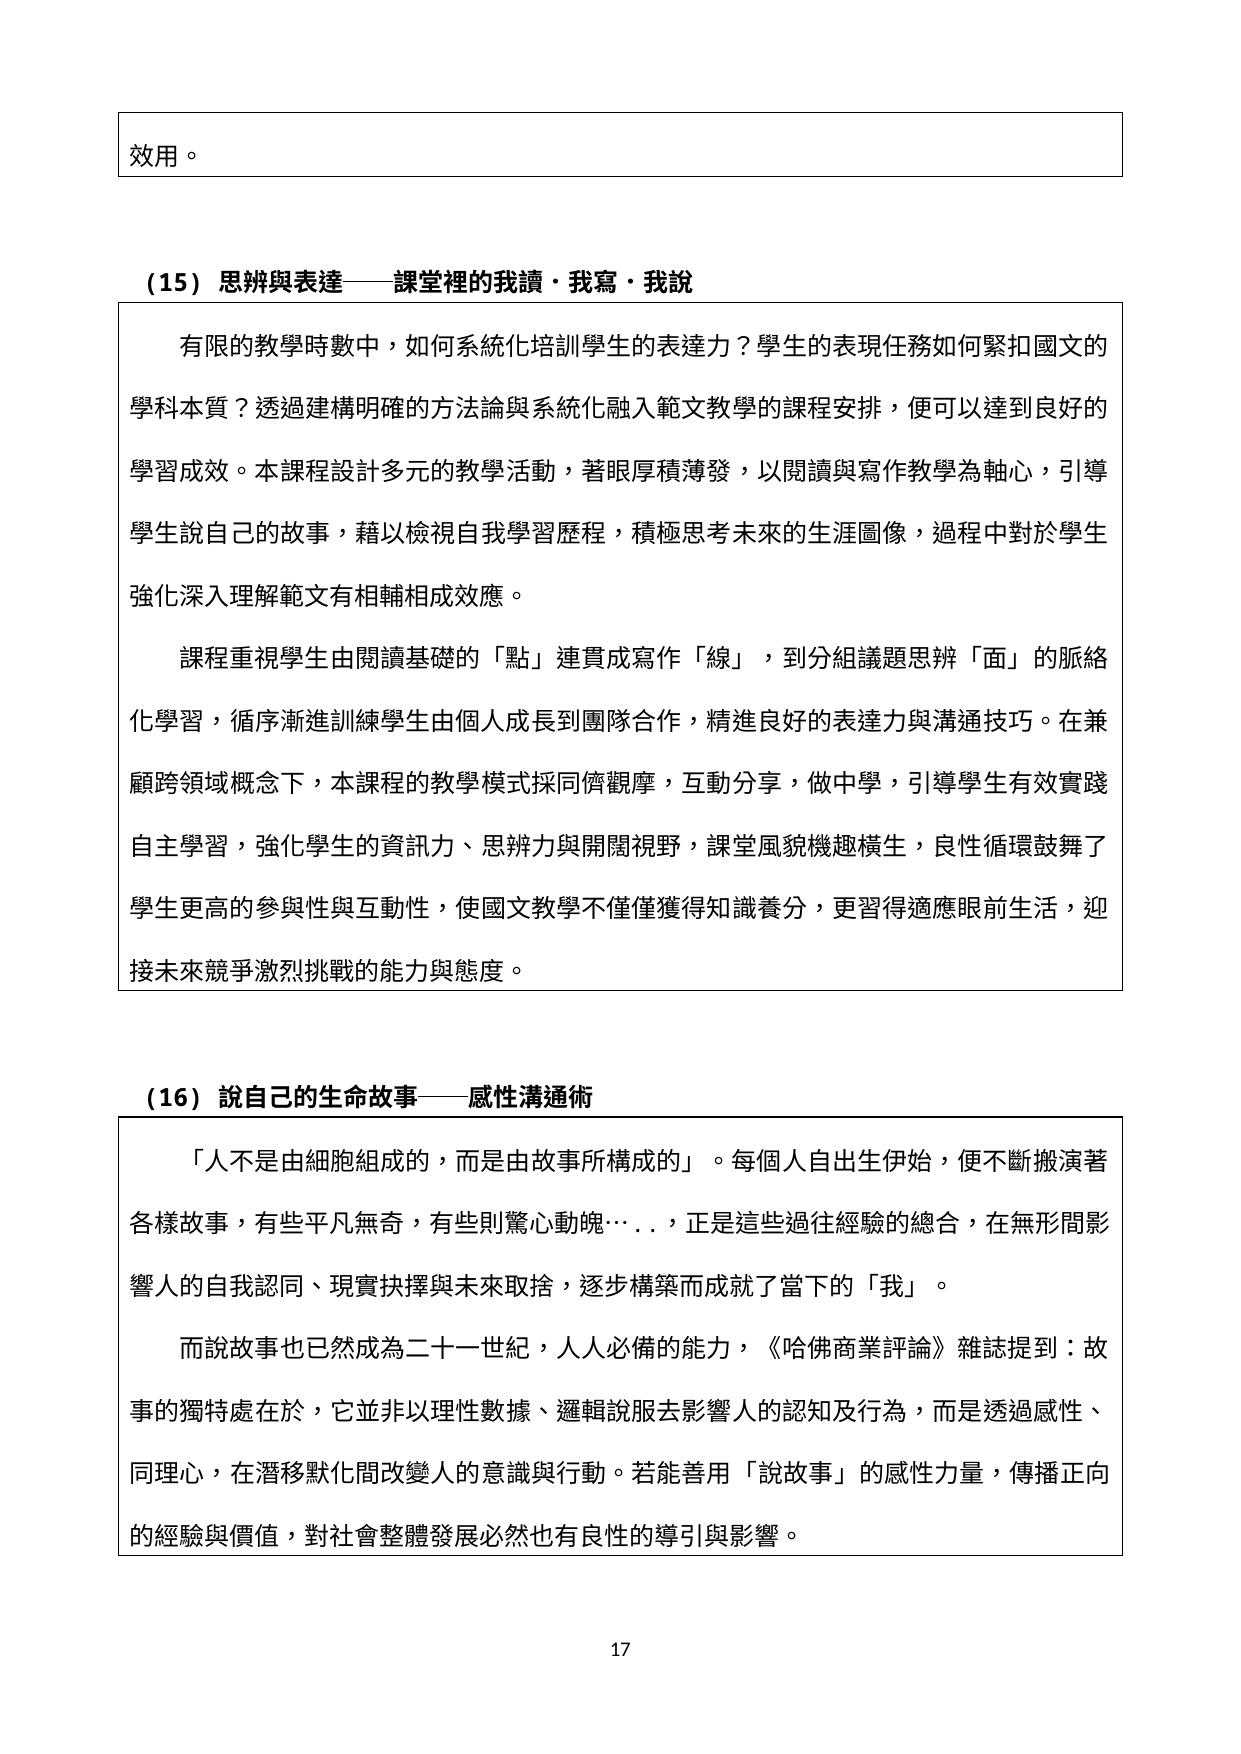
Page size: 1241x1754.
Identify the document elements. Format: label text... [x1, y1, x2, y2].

text (15) 思辨與表達──課堂裡的我讀．我寫．我說 [118, 239, 1122, 302]
table_header 效用。 [119, 113, 1122, 176]
table_header 有限的教學時數中，如何系統化培訓學生的表達力？學生的表現任務如何緊扣國文的學科本質？透過建構明確的方法論與系統化融入範文教學的課程安排，便可以達到良好的學習成效。本課程設計多元的教學活動，著眼厚積薄發，以閱讀與寫作教學為軸心，引導學生說自己的故事，藉以檢視自我學習歷程，積極思考未來的生涯圖像，過程中對於學生強化深入理解範文有相輔相成效應。 課程重視學生由閱讀基礎的「點」連貫成寫作「線」，到分組議題思辨「面」的脈絡化學習，循序漸進訓練學生由個人成長到團隊合作，精進良好的表達力與溝通技巧。在兼顧跨領域概念下，本課程的教學模式採同儕觀摩，互動分享，做中學，引導學生有效實踐自主學習，強化學生的資訊力、思辨力與開闊視野，課堂風貌機趣橫生，良性循環鼓舞了學生更高的參與性與互動性，使國文教學不僅僅獲得知識養分，更習得適應眼前生活，迎接未來競爭激烈挑戰的能力與態度。 [119, 303, 1122, 990]
text (16) 說自己的生命故事──感性溝通術 [118, 1054, 1122, 1116]
